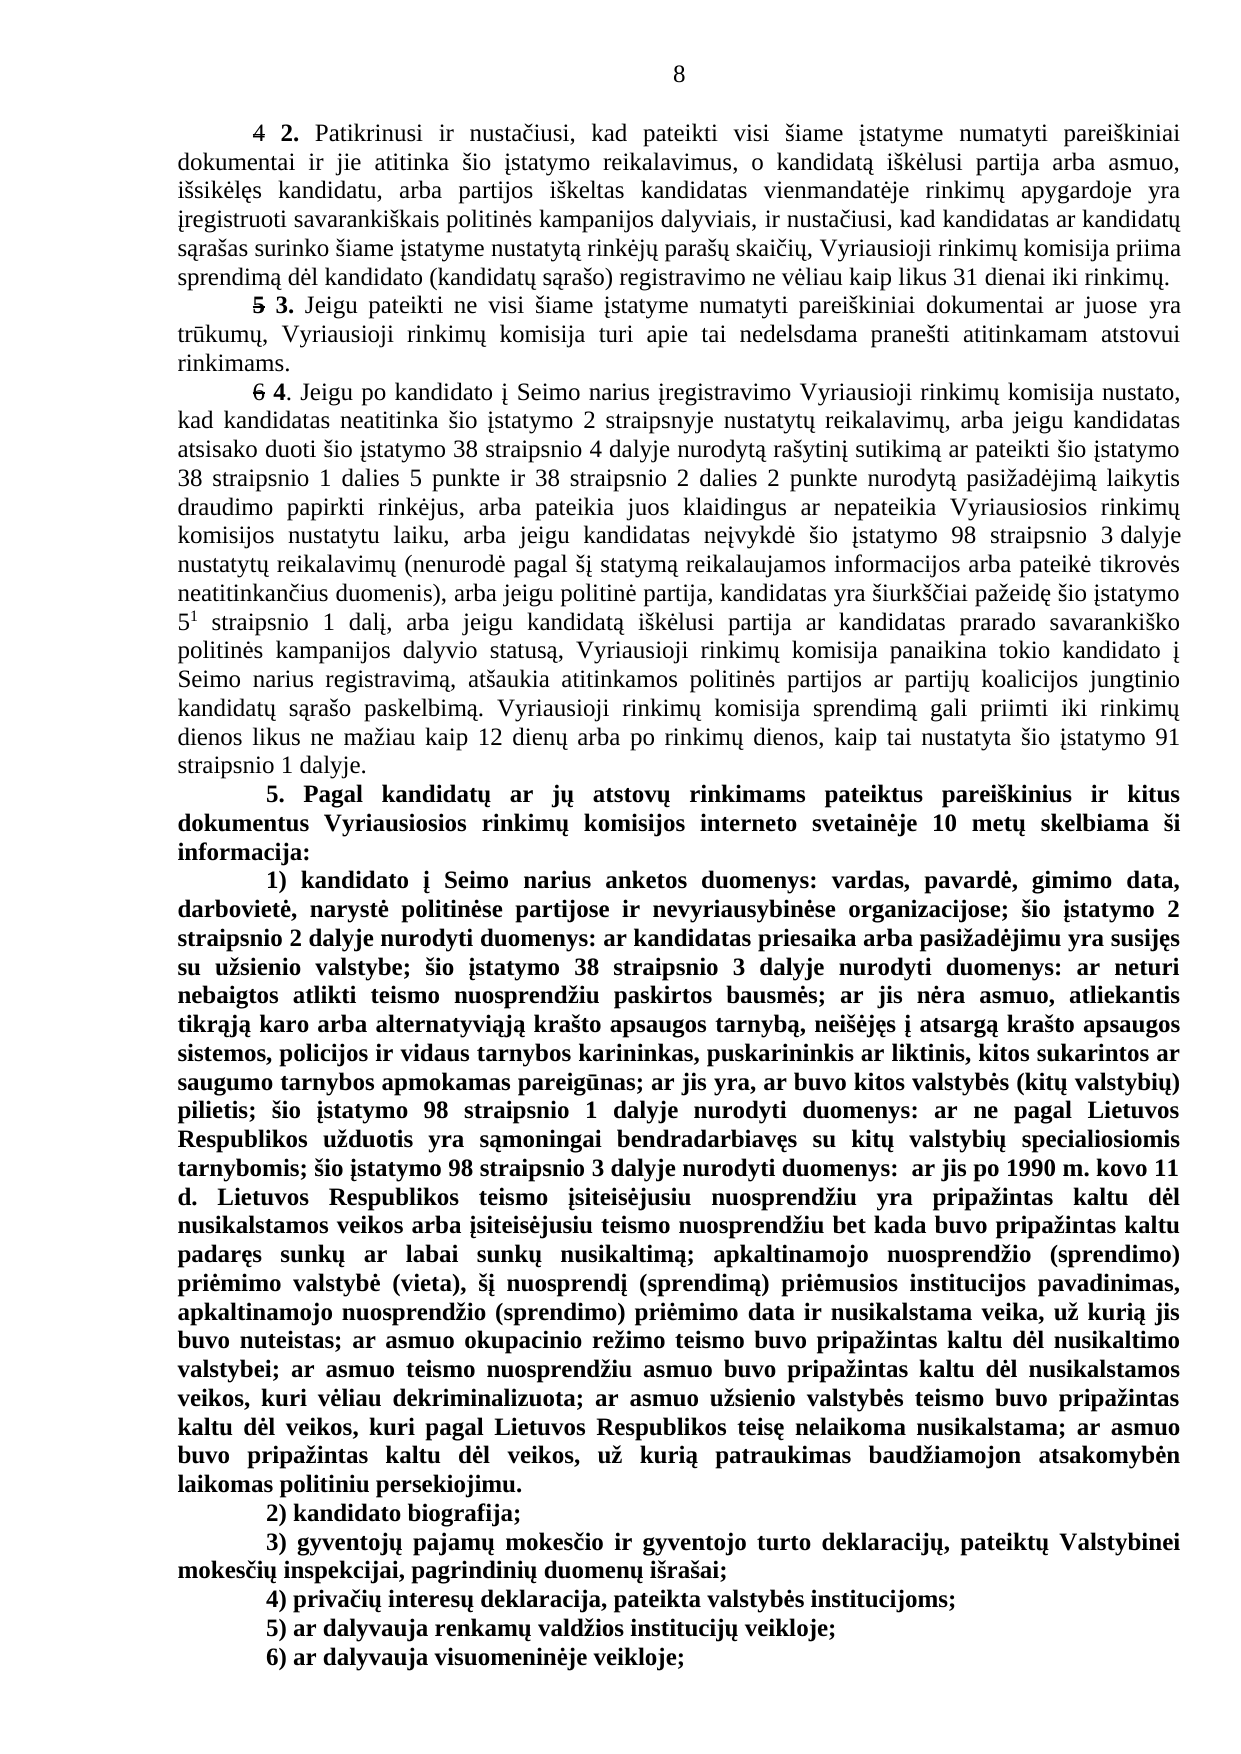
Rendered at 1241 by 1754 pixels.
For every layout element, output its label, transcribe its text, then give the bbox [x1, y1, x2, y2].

text 5) ar dalyvauja renkamų valdžios institucijų veikloje; [177, 1613, 1181, 1642]
text 4 2. Patikrinusi ir nustačiusi, kad pateikti visi šiame įstatyme numatyti pareiškiniai dokumentai ir jie atitinka šio įstatymo reikalavimus, o kandidatą iškėlusi partija arba asmuo, išsikėlęs kandidatu, arba partijos iškeltas kandidatas vienmandatėje rinkimų apygardoje yra įregistruoti savarankiškais politinės kampanijos dalyviais, ir nustačiusi, kad kandidatas ar kandidatų sąrašas surinko šiame įstatyme nustatytą rinkėjų parašų skaičių, Vyriausioji rinkimų komisija priima sprendimą dėl kandidato (kandidatų sąrašo) registravimo ne vėliau kaip likus 31 dienai iki rinkimų. [177, 118, 1181, 291]
text 6) ar dalyvauja visuomeninėje veikloje; [177, 1642, 1181, 1671]
text 6 4. Jeigu po kandidato į Seimo narius įregistravimo Vyriausioji rinkimų komisija nustato, kad kandidatas neatitinka šio įstatymo 2 straipsnyje nustatytų reikalavimų, arba jeigu kandidatas atsisako duoti šio įstatymo 38 straipsnio 4 dalyje nurodytą rašytinį sutikimą ar pateikti šio įstatymo 38 straipsnio 1 dalies 5 punkte ir 38 straipsnio 2 dalies 2 punkte nurodytą pasižadėjimą laikytis draudimo papirkti rinkėjus, arba pateikia juos klaidingus ar nepateikia Vyriausiosios rinkimų komisijos nustatytu laiku, arba jeigu kandidatas neįvykdė šio įstatymo 98 straipsnio 3 dalyje nustatytų reikalavimų (nenurodė pagal šį statymą reikalaujamos informacijos arba pateikė tikrovės neatitinkančius duomenis), arba jeigu politinė partija, kandidatas yra šiurkščiai pažeidę šio įstatymo 51 straipsnio 1 dalį, arba jeigu kandidatą iškėlusi partija ar kandidatas prarado savarankiško politinės kampanijos dalyvio statusą, Vyriausioji rinkimų komisija panaikina tokio kandidato į Seimo narius registravimą, atšaukia atitinkamos politinės partijos ar partijų koalicijos jungtinio kandidatų sąrašo paskelbimą. Vyriausioji rinkimų komisija sprendimą gali priimti iki rinkimų dienos likus ne mažiau kaip 12 dienų arba po rinkimų dienos, kaip tai nustatyta šio įstatymo 91 straipsnio 1 dalyje. [177, 377, 1181, 779]
text 1) kandidato į Seimo narius anketos duomenys: vardas, pavardė, gimimo data, darbovietė, narystė politinėse partijose ir nevyriausybinėse organizacijose; šio įstatymo 2 straipsnio 2 dalyje nurodyti duomenys: ar kandidatas priesaika arba pasižadėjimu yra susijęs su užsienio valstybe; šio įstatymo 38 straipsnio 3 dalyje nurodyti duomenys: ar neturi nebaigtos atlikti teismo nuosprendžiu paskirtos bausmės; ar jis nėra asmuo, atliekantis tikrąją karo arba alternatyviąją krašto apsaugos tarnybą, neišėjęs į atsargą krašto apsaugos sistemos, policijos ir vidaus tarnybos karininkas, puskarininkis ar liktinis, kitos sukarintos ar saugumo tarnybos apmokamas pareigūnas; ar jis yra, ar buvo kitos valstybės (kitų valstybių) pilietis; šio įstatymo 98 straipsnio 1 dalyje nurodyti duomenys: ar ne pagal Lietuvos Respublikos užduotis yra sąmoningai bendradarbiavęs su kitų valstybių specialiosiomis tarnybomis; šio įstatymo 98 straipsnio 3 dalyje nurodyti duomenys: ar jis po 1990 m. kovo 11 d. Lietuvos Respublikos teismo įsiteisėjusiu nuosprendžiu yra pripažintas kaltu dėl nusikalstamos veikos arba įsiteisėjusiu teismo nuosprendžiu bet kada buvo pripažintas kaltu padaręs sunkų ar labai sunkų nusikaltimą; apkaltinamojo nuosprendžio (sprendimo) priėmimo valstybė (vieta), šį nuosprendį (sprendimą) priėmusios institucijos pavadinimas, apkaltinamojo nuosprendžio (sprendimo) priėmimo data ir nusikalstama veika, už kurią jis buvo nuteistas; ar asmuo okupacinio režimo teismo buvo pripažintas kaltu dėl nusikaltimo valstybei; ar asmuo teismo nuosprendžiu asmuo buvo pripažintas kaltu dėl nusikalstamos veikos, kuri vėliau dekriminalizuota; ar asmuo užsienio valstybės teismo buvo pripažintas kaltu dėl veikos, kuri pagal Lietuvos Respublikos teisę nelaikoma nusikalstama; ar asmuo buvo pripažintas kaltu dėl veikos, už kurią patraukimas baudžiamojon atsakomybėn laikomas politiniu persekiojimu. [177, 866, 1181, 1498]
text 3) gyventojų pajamų mokesčio ir gyventojo turto deklaracijų, pateiktų Valstybinei mokesčių inspekcijai, pagrindinių duomenų išrašai; [177, 1527, 1181, 1584]
text 4) privačių interesų deklaracija, pateikta valstybės institucijoms; [177, 1584, 1181, 1613]
text 5. Pagal kandidatų ar jų atstovų rinkimams pateiktus pareiškinius ir kitus dokumentus Vyriausiosios rinkimų komisijos interneto svetainėje 10 metų skelbiama ši informacija: [177, 779, 1181, 866]
text 5 3. Jeigu pateikti ne visi šiame įstatyme numatyti pareiškiniai dokumentai ar juose yra trūkumų, Vyriausioji rinkimų komisija turi apie tai nedelsdama pranešti atitinkamam atstovui rinkimams. [177, 291, 1181, 377]
text 2) kandidato biografija; [177, 1498, 1181, 1527]
